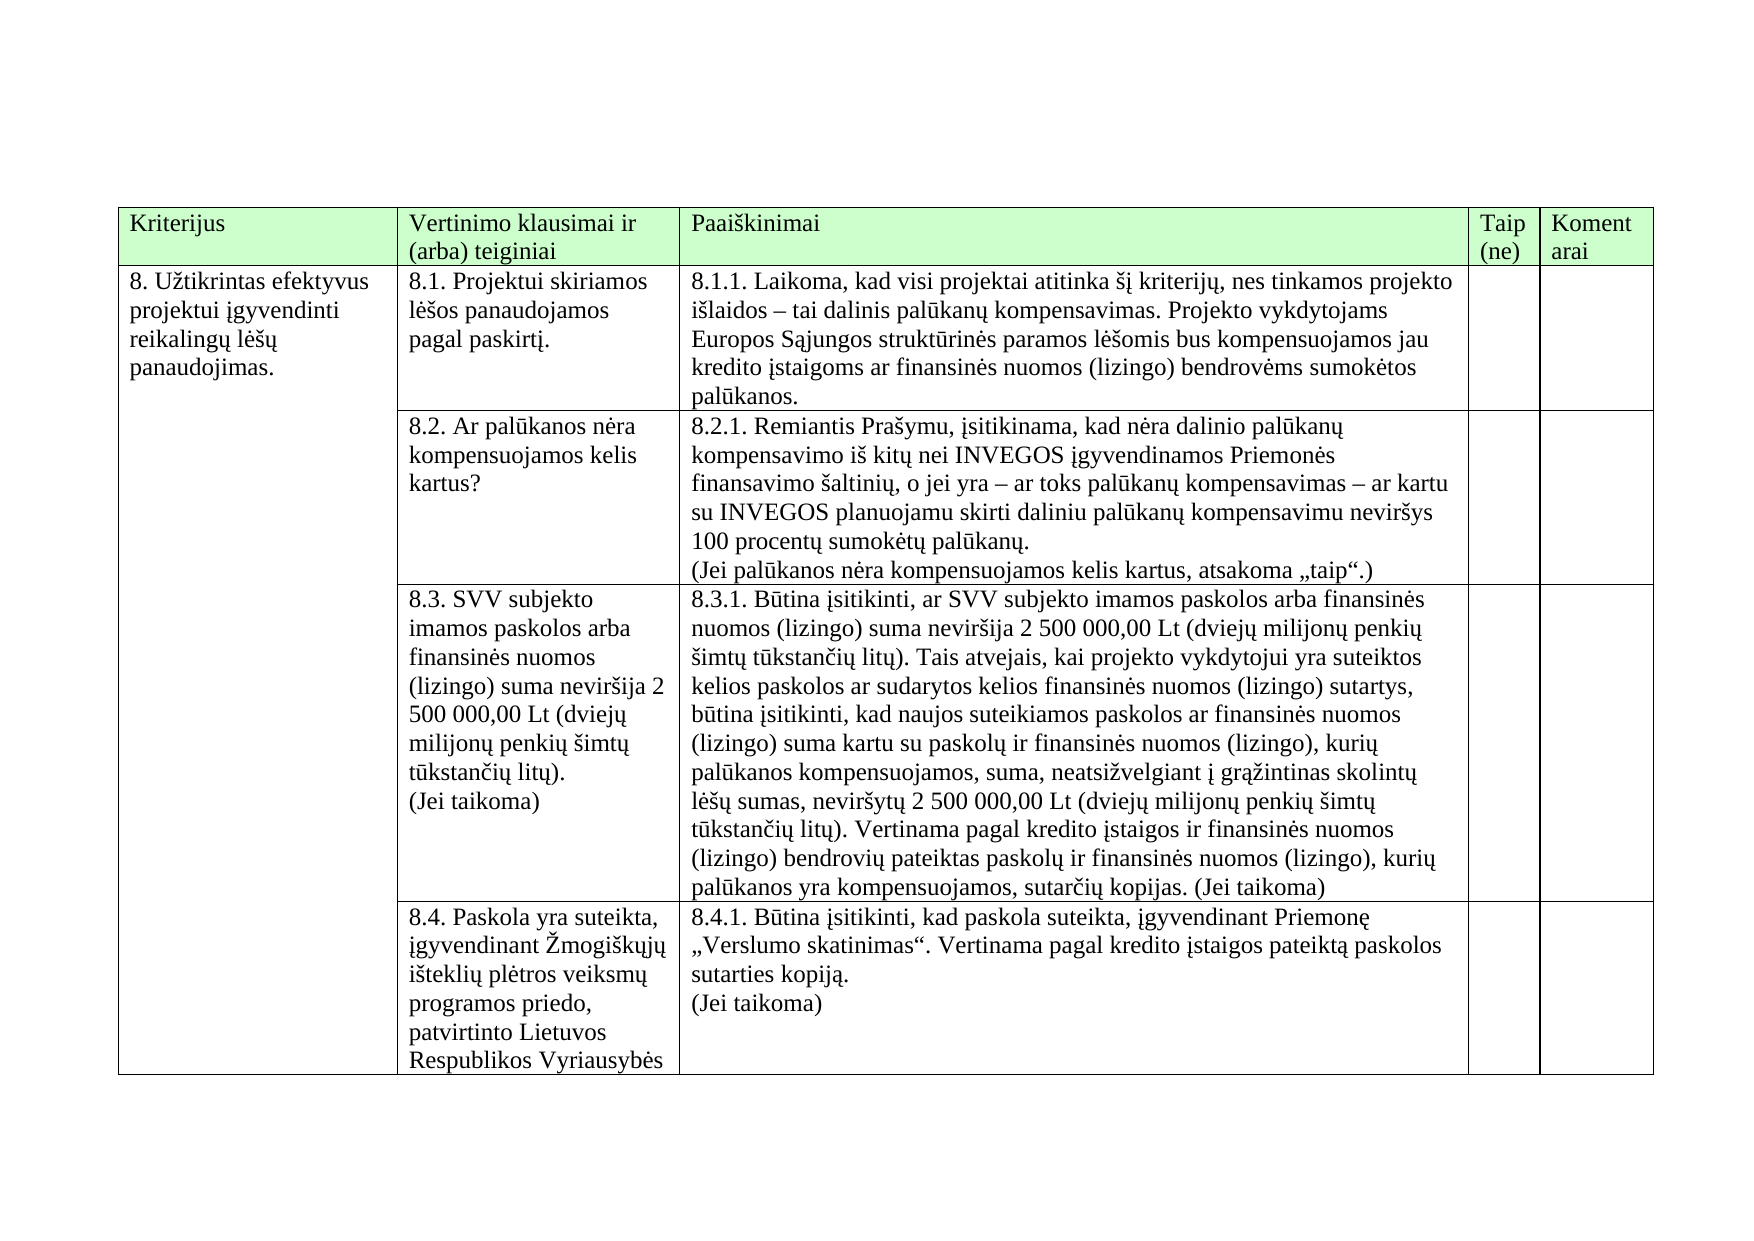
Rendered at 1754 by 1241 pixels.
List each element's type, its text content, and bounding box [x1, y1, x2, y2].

table_cell 8.4. Paskola yra suteikta, įgyvendinant Žmogiškųjų išteklių plėtros veiksmų programos priedo, patvirtinto Lietuvos Respublikos Vyriausybės [398, 902, 679, 1074]
table_cell 8.3.1. Būtina įsitikinti, ar SVV subjekto imamos paskolos arba finansinės nuomos (lizingo) suma neviršija 2 500 000,00 Lt (dviejų milijonų penkių šimtų tūkstančių litų). Tais atvejais, kai projekto vykdytojui yra suteiktos kelios paskolos ar sudarytos kelios finansinės nuomos (lizingo) sutartys, būtina įsitikinti, kad naujos suteikiamos paskolos ar finansinės nuomos (lizingo) suma kartu su paskolų ir finansinės nuomos (lizingo), kurių palūkanos kompensuojamos, suma, neatsižvelgiant į grąžintinas skolintų lėšų sumas, neviršytų 2 500 000,00 Lt (dviejų milijonų penkių šimtų tūkstančių litų). Vertinama pagal kredito įstaigos ir finansinės nuomos (lizingo) bendrovių pateiktas paskolų ir finansinės nuomos (lizingo), kurių palūkanos yra kompensuojamos, sutarčių kopijas. (Jei taikoma) [680, 585, 1468, 901]
table_cell [1469, 902, 1539, 1074]
table_header Kriterijus [119, 208, 397, 265]
table_cell [1469, 585, 1539, 901]
table_cell 8.4.1. Būtina įsitikinti, kad paskola suteikta, įgyvendinant Priemonę „Verslumo skatinimas“. Vertinama pagal kredito įstaigos pateiktą paskolos sutarties kopiją. (Jei taikoma) [680, 902, 1468, 1074]
table_cell [1469, 411, 1539, 583]
table_cell [1541, 411, 1653, 583]
table_cell 8.3. SVV subjekto imamos paskolos arba finansinės nuomos (lizingo) suma neviršija 2 500 000,00 Lt (dviejų milijonų penkių šimtų tūkstančių litų). (Jei taikoma) [398, 585, 679, 901]
table_cell 8.2. Ar palūkanos nėra kompensuojamos kelis kartus? [398, 411, 679, 583]
table_header Komentarai [1541, 208, 1653, 265]
table_cell [1469, 266, 1539, 410]
table_cell 8. Užtikrintas efektyvus projektui įgyvendinti reikalingų lėšų panaudojimas. [119, 266, 397, 1074]
table_cell [1541, 585, 1653, 901]
table_header Taip (ne) [1469, 208, 1539, 265]
table_cell [1541, 902, 1653, 1074]
table_cell 8.2.1. Remiantis Prašymu, įsitikinama, kad nėra dalinio palūkanų kompensavimo iš kitų nei INVEGOS įgyvendinamos Priemonės finansavimo šaltinių, o jei yra – ar toks palūkanų kompensavimas – ar kartu su INVEGOS planuojamu skirti daliniu palūkanų kompensavimu neviršys 100 procentų sumokėtų palūkanų. (Jei palūkanos nėra kompensuojamos kelis kartus, atsakoma „taip“.) [680, 411, 1468, 583]
table_cell [1541, 266, 1653, 410]
table_cell 8.1.1. Laikoma, kad visi projektai atitinka šį kriterijų, nes tinkamos projekto išlaidos – tai dalinis palūkanų kompensavimas. Projekto vykdytojams Europos Sąjungos struktūrinės paramos lėšomis bus kompensuojamos jau kredito įstaigoms ar finansinės nuomos (lizingo) bendrovėms sumokėtos palūkanos. [680, 266, 1468, 410]
table_cell 8.1. Projektui skiriamos lėšos panaudojamos pagal paskirtį. [398, 266, 679, 410]
table_header Paaiškinimai [680, 208, 1468, 265]
table_header Vertinimo klausimai ir (arba) teiginiai [398, 208, 679, 265]
